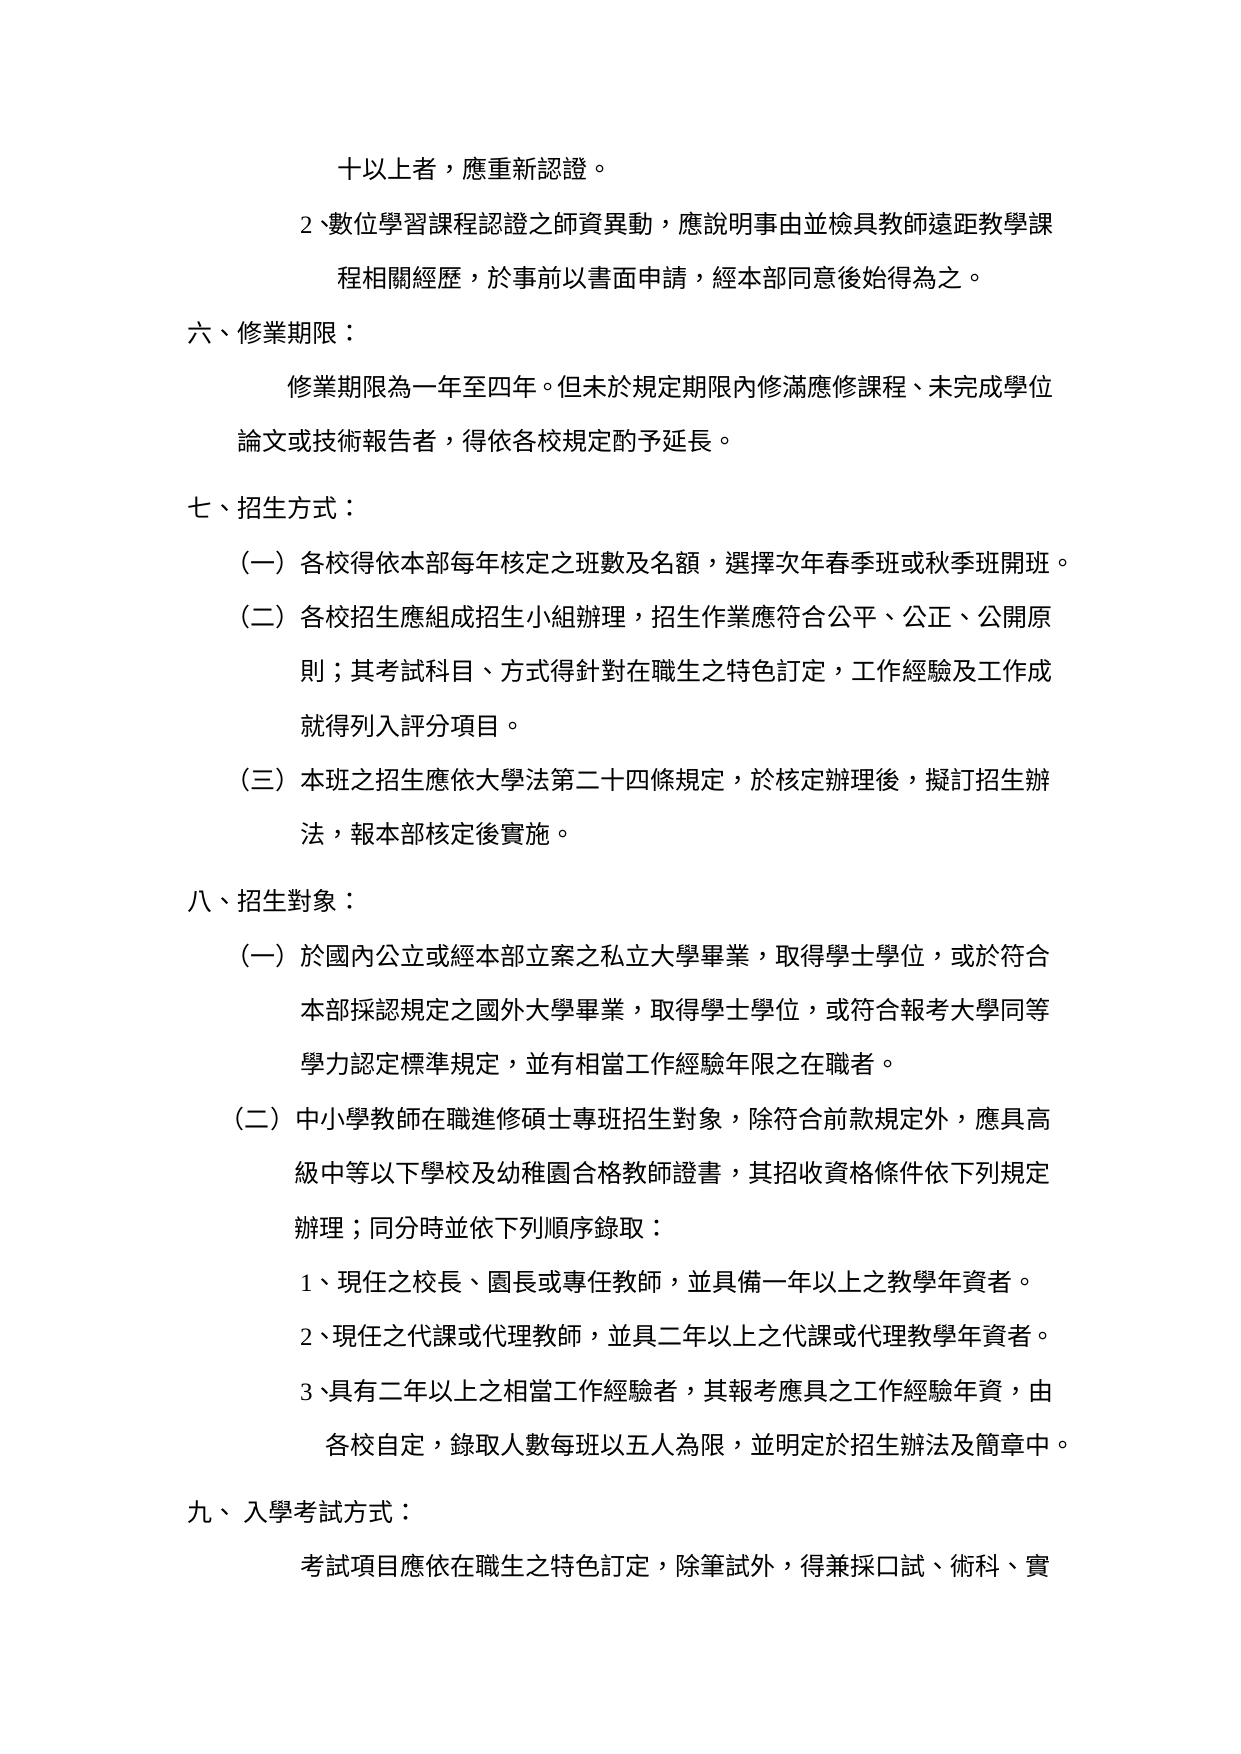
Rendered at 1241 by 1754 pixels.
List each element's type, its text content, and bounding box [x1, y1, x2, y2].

text 八、招生對象： [187, 882, 1053, 918]
text 九、 入學考試方式： [187, 1492, 1053, 1529]
text 七、招生方式： [187, 489, 1053, 525]
text 本部採認規定之國外大學畢業，取得學士學位，或符合報考大學同等 [300, 991, 1053, 1027]
text （二）各校招生應組成招生小組辦理，招生作業應符合公平、公正、公開原則；其考試科目、方式得針對在職生之特色訂定，工作經驗及工作成就得列入評分項目。 [225, 597, 1053, 742]
text 各校自定，錄取人數每班以五人為限，並明定於招生辦法及簡章中。 [187, 1426, 1053, 1462]
text 2、現任之代課或代理教師，並具二年以上之代課或代理教學年資者。 [187, 1317, 1053, 1353]
text 六、修業期限： [187, 313, 1053, 349]
text 1、現任之校長、園長或專任教師，並具備一年以上之教學年資者。 [300, 1262, 1053, 1299]
text 學力認定標準規定，並有相當工作經驗年限之在職者。 [300, 1045, 1053, 1081]
text （二）中小學教師在職進修碩士專班招生對象，除符合前款規定外，應具高級中等以下學校及幼稚園合格教師證書，其招收資格條件依下列規定辦理；同分時並依下列順序錄取： [219, 1099, 1053, 1244]
text （一）各校得依本部每年核定之班數及名額，選擇次年春季班或秋季班開班。 [225, 543, 1053, 579]
text 2、數位學習課程認證之師資異動，應說明事由並檢具教師遠距教學課程相關經歷，於事前以書面申請，經本部同意後始得為之。 [300, 204, 1053, 295]
text （一）於國內公立或經本部立案之私立大學畢業，取得學士學位，或於符合 [187, 936, 1053, 972]
text （三）本班之招生應依大學法第二十四條規定，於核定辦理後，擬訂招生辦法，報本部核定後實施。 [225, 761, 1053, 851]
text 3、具有二年以上之相當工作經驗者，其報考應具之工作經驗年資，由 [300, 1371, 1053, 1407]
text 考試項目應依在職生之特色訂定，除筆試外，得兼採口試、術科、實 [250, 1547, 1053, 1583]
text 十以上者，應重新認證。 [300, 150, 1053, 186]
text 修業期限為一年至四年。但未於規定期限內修滿應修課程、未完成學位論文或技術報告者，得依各校規定酌予延長。 [237, 367, 1053, 458]
